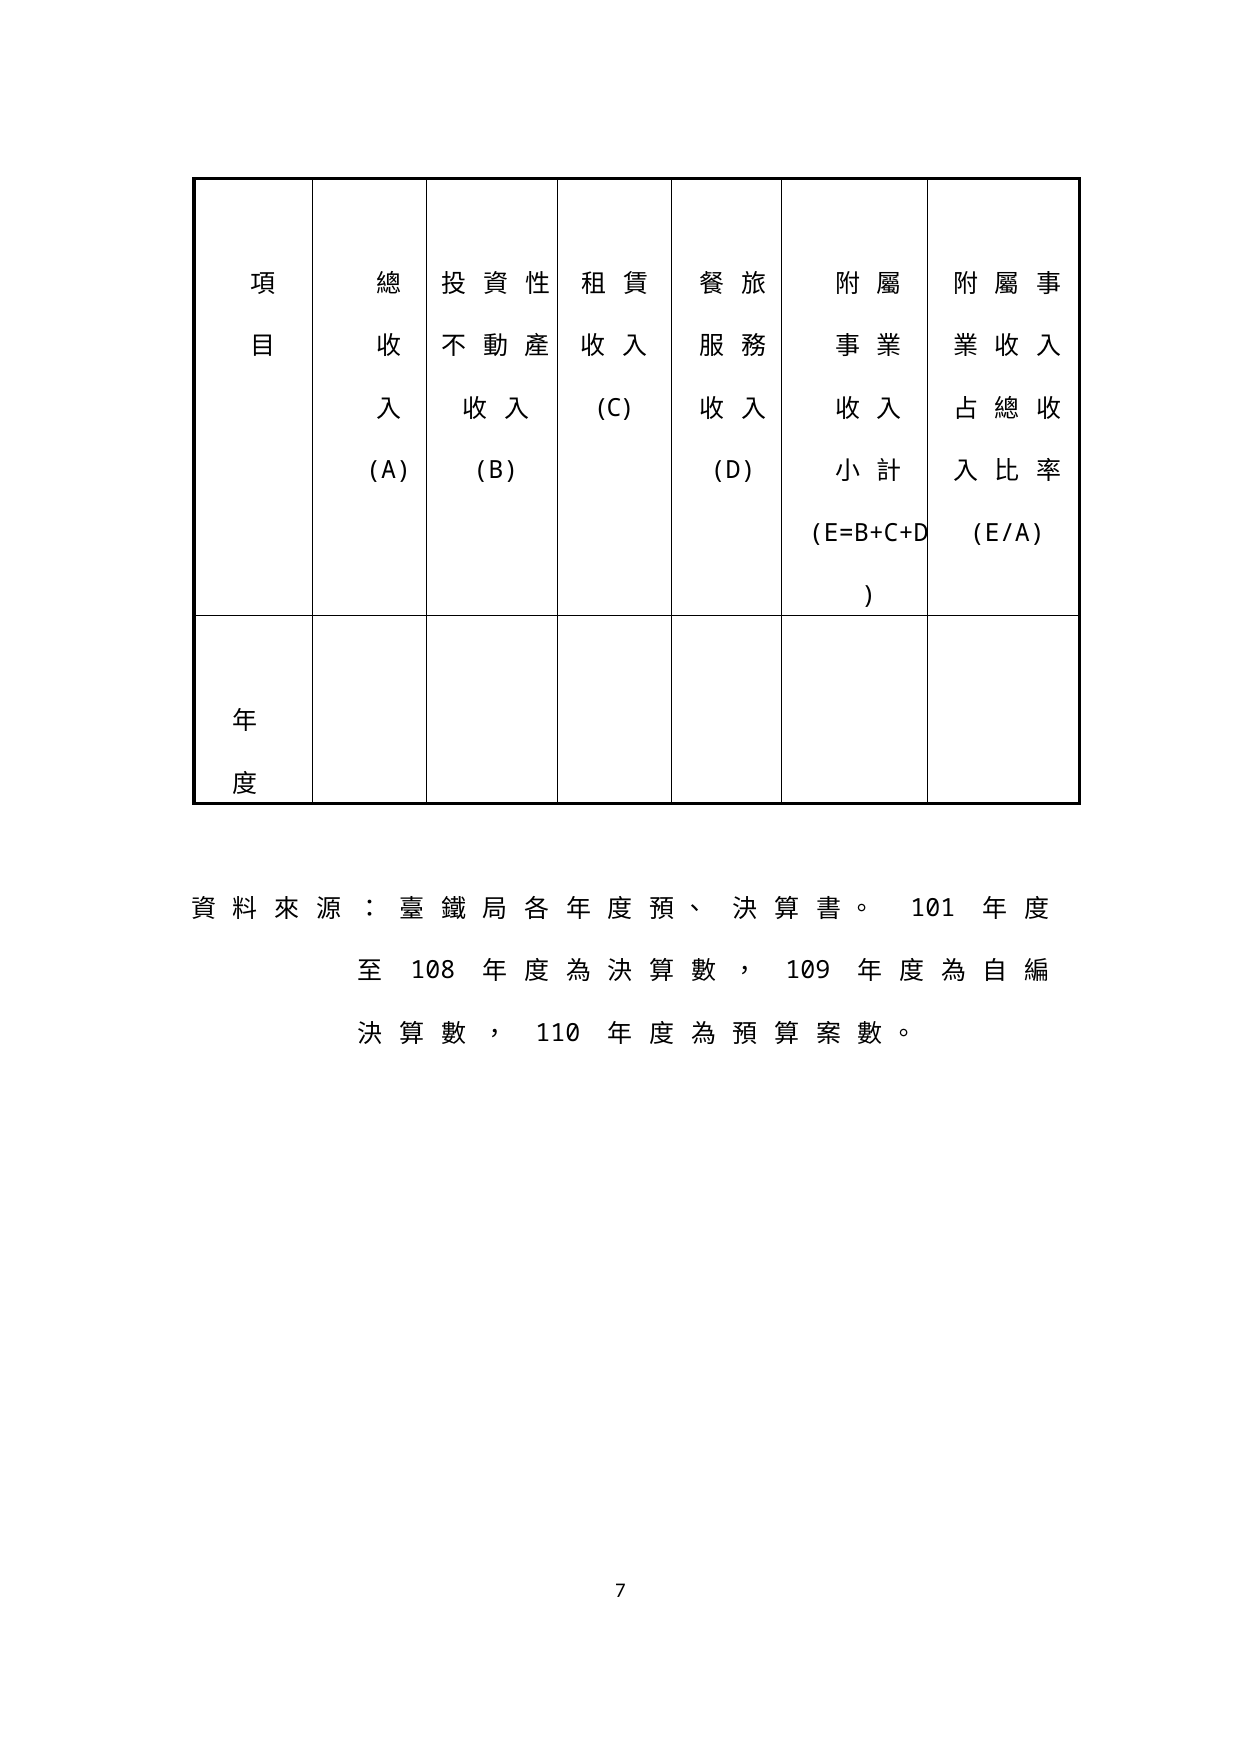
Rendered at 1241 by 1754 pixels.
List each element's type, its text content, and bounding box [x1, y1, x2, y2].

table_cell [672, 616, 781, 802]
table_header 附屬事業收入占總收入比率(E/A) [928, 180, 1078, 615]
table_header 餐旅服務收入(D) [672, 180, 781, 615]
text 資料來源：臺鐵局各年度預、決算書。101年度至108年度為決算數，109年度為自編決算數，110年度為預算案數。 [183, 865, 1058, 1052]
table_cell [313, 616, 426, 802]
table_header 項目 [196, 180, 312, 615]
table_cell [558, 616, 671, 802]
table_cell [427, 616, 557, 802]
table_cell [928, 616, 1078, 802]
table_cell [782, 616, 927, 802]
table_header 總收入 (A) [313, 180, 426, 615]
table_header 附屬事業收入小計(E=B+C+D) [782, 180, 927, 615]
table_cell 年度 [196, 616, 312, 802]
table_header 投資性不動產收入(B) [427, 180, 557, 615]
table_header 租賃收入 (C) [558, 180, 671, 615]
